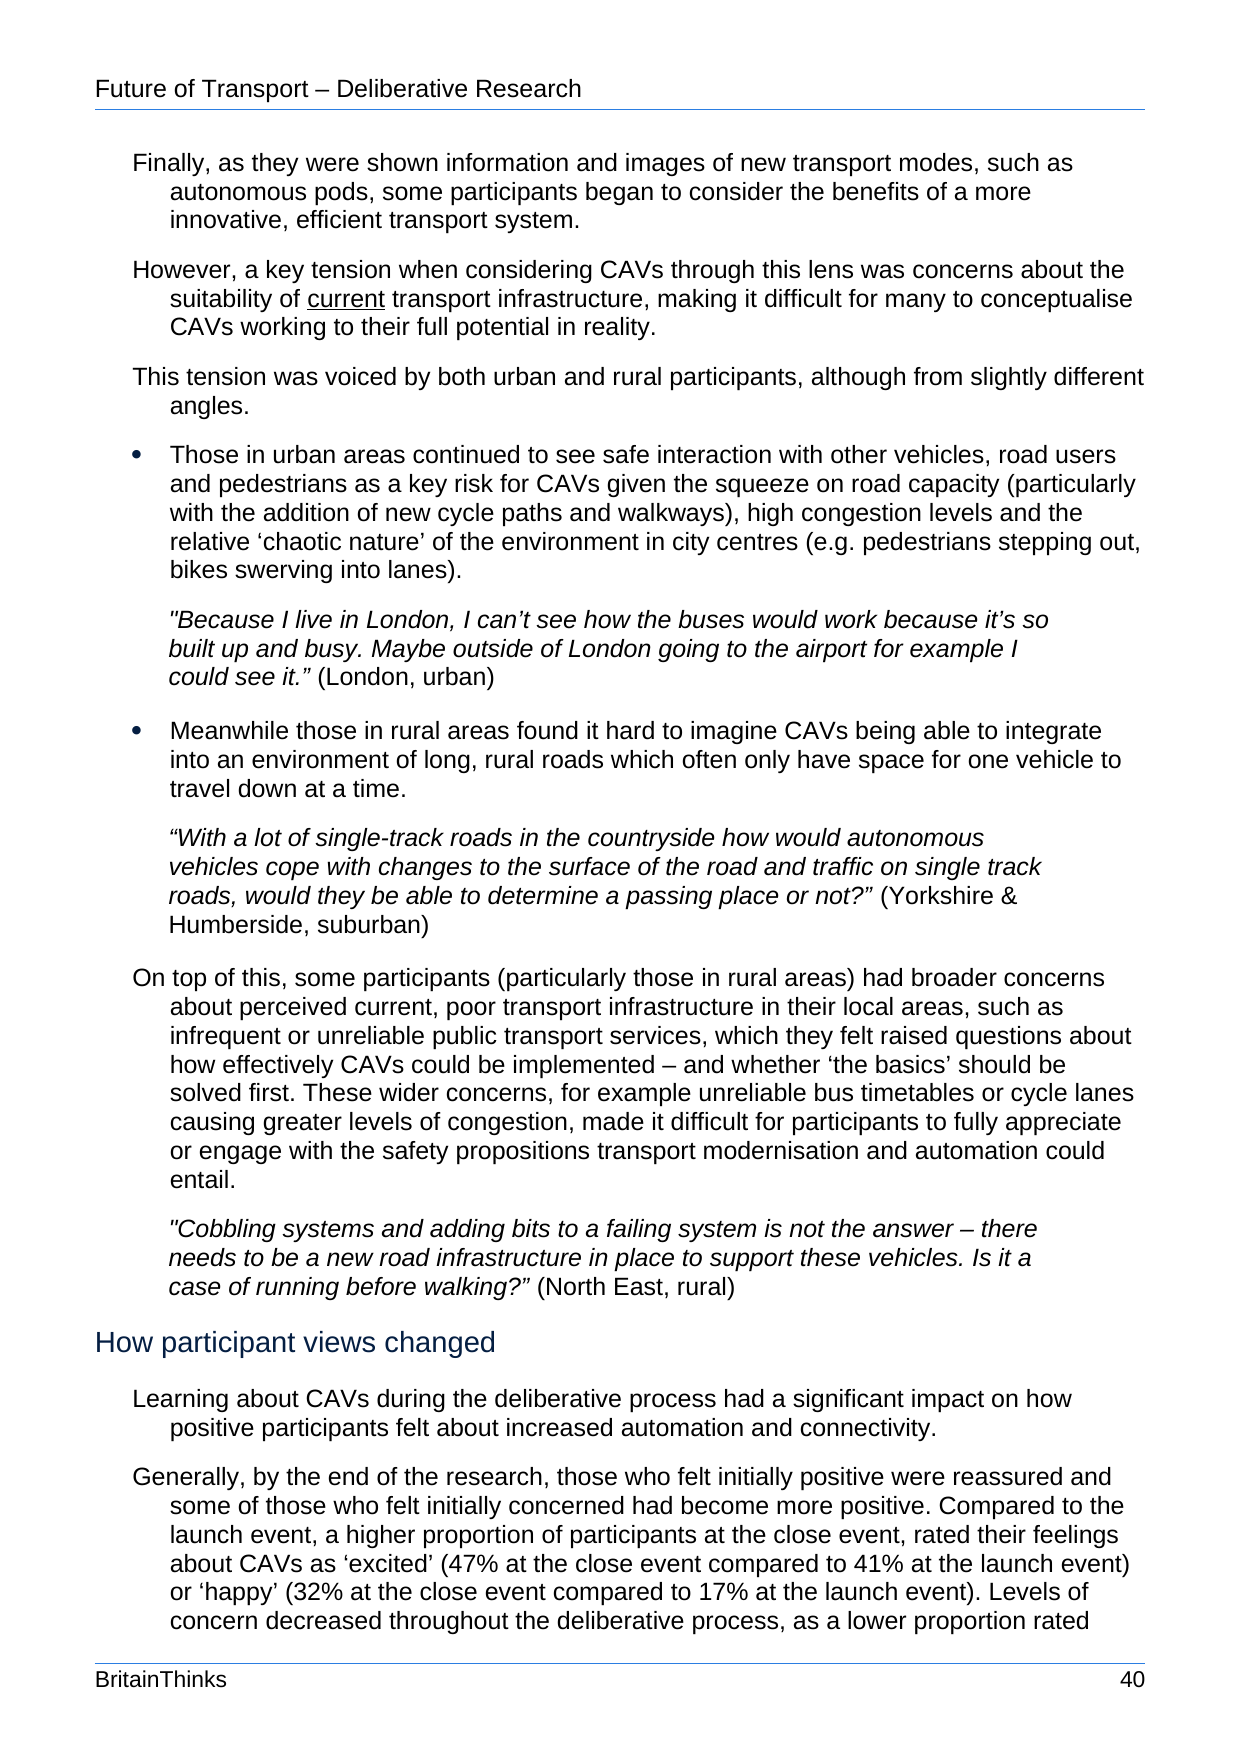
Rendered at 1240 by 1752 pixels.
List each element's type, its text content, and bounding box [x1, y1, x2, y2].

list Generally, by the end of the research, those who felt initially positive were reassured and some of those who felt initially concerned had become more positive. Compared to the launch event, a higher proportion of participants at the close event, rated their feelings about CAVs as ‘excited’ (47% at the close event compared to 41% at the launch event) or ‘happy’ (32% at the close event compared to 17% at the launch event). Levels of concern decreased throughout the deliberative process, as a lower proportion rated [132, 1462, 1145, 1635]
list Learning about CAVs during the deliberative process had a significant impact on how positive participants felt about increased automation and connectivity. [132, 1384, 1145, 1441]
text "Cobbling systems and adding bits to a failing system is not the answer – there needs to be a new road infrastructure in place to support these vehicles. Is it a case of running before walking?” (North East, rural) [168, 1214, 1071, 1300]
subtitle How participant views changed [94, 1325, 1145, 1359]
text "Because I live in London, I can’t see how the buses would work because it’s so built up and busy. Maybe outside of London going to the airport for example I could see it.” (London, urban) [168, 605, 1071, 691]
list This tension was voiced by both urban and rural participants, although from slightly different angles. [132, 362, 1145, 419]
list On top of this, some participants (particularly those in rural areas) had broader concerns about perceived current, poor transport infrastructure in their local areas, such as infrequent or unreliable public transport services, which they felt raised questions about how effectively CAVs could be implemented – and whether ‘the basics’ should be solved first. These wider concerns, for example unreliable bus timetables or cycle lanes causing greater levels of congestion, made it difficult for participants to fully appreciate or engage with the safety propositions transport modernisation and automation could entail. [132, 963, 1145, 1193]
list Meanwhile those in rural areas found it hard to imagine CAVs being able to integrate into an environment of long, rural roads which often only have space for one vehicle to travel down at a time. [132, 716, 1145, 802]
text “With a lot of single-track roads in the countryside how would autonomous vehicles cope with changes to the surface of the road and traffic on single track roads, would they be able to determine a passing place or not?” (Yorkshire & Humberside, suburban) [168, 823, 1071, 938]
list However, a key tension when considering CAVs through this lens was concerns about the suitability of current transport infrastructure, making it difficult for many to conceptualise CAVs working to their full potential in reality. [132, 255, 1145, 341]
list Finally, as they were shown information and images of new transport modes, such as autonomous pods, some participants began to consider the benefits of a more innovative, efficient transport system. [132, 148, 1145, 234]
list Those in urban areas continued to see safe interaction with other vehicles, road users and pedestrians as a key risk for CAVs given the squeeze on road capacity (particularly with the addition of new cycle paths and walkways), high congestion levels and the relative ‘chaotic nature’ of the environment in city centres (e.g. pedestrians stepping out, bikes swerving into lanes). [132, 440, 1145, 584]
